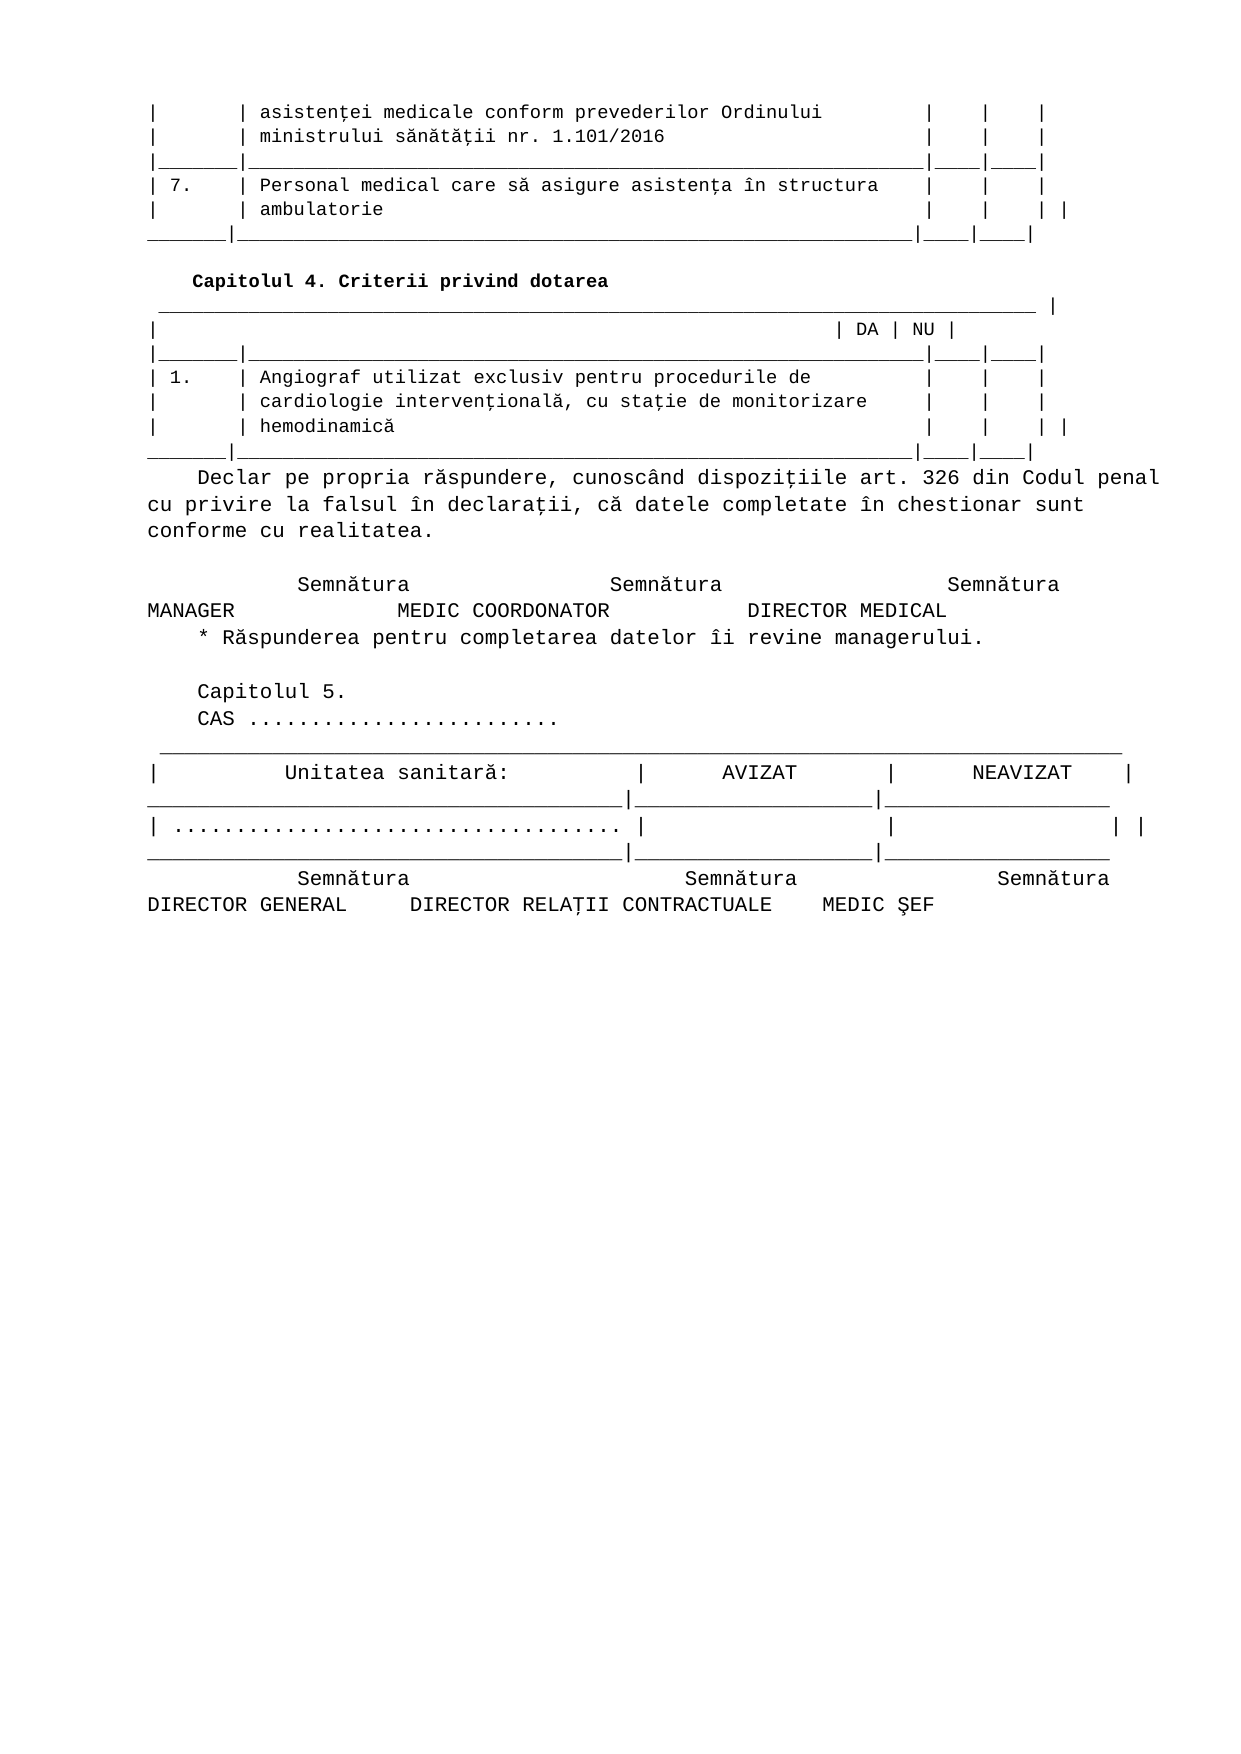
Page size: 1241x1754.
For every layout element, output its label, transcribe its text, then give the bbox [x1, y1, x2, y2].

text * Răspunderea pentru completarea datelor îi revine managerului. [147, 627, 1162, 650]
text _____________________________________________________________________________ [147, 735, 1162, 758]
text | | hemodinamică | | | |_______|____________________________________________________________|____|____| [147, 416, 1083, 464]
text Declar pe propria răspundere, cunoscând dispoziţiile art. 326 din Codul penal cu privire la falsul în declaraţii, că datele completate în chestionar sunt conforme cu realitatea. [147, 467, 1162, 543]
text | 7. | Personal medical care să asigure asistenţa în structura | | | [147, 176, 1087, 197]
text Semnătura Semnătura Semnătura MANAGER MEDIC COORDONATOR DIRECTOR MEDICAL [147, 573, 1162, 623]
text | | ministrului sănătăţii nr. 1.101/2016 | | | [147, 127, 1087, 148]
text | Unitatea sanitară: | AVIZAT | NEAVIZAT |______________________________________|___________________|__________________ [147, 762, 1162, 812]
text | | ambulatorie | | | |_______|____________________________________________________________|____|____| [147, 200, 1083, 245]
text | .................................... | | | |______________________________________|___________________|__________________ [147, 815, 1162, 865]
text |_______|____________________________________________________________|____|____| [147, 344, 1083, 365]
text | 1. | Angiograf utilizat exclusiv pentru procedurile de | | | [147, 368, 1087, 389]
text |_______|____________________________________________________________|____|____| [147, 151, 1083, 173]
text Capitolul 4. Criterii privind dotarea [147, 272, 1180, 293]
text | | cardiologie intervenţională, cu staţie de monitorizare | | | [147, 392, 1087, 413]
text CAS ......................... [147, 708, 1162, 731]
text | | asistenţei medicale conform prevederilor Ordinului | | | [147, 103, 1087, 124]
text Capitolul 5. [147, 681, 1162, 704]
text ______________________________________________________________________________ | | | DA | NU | [147, 296, 1087, 341]
text Semnătura Semnătura Semnătura DIRECTOR GENERAL DIRECTOR RELAŢII CONTRACTUALE MEDIC ŞEF [147, 868, 1162, 918]
